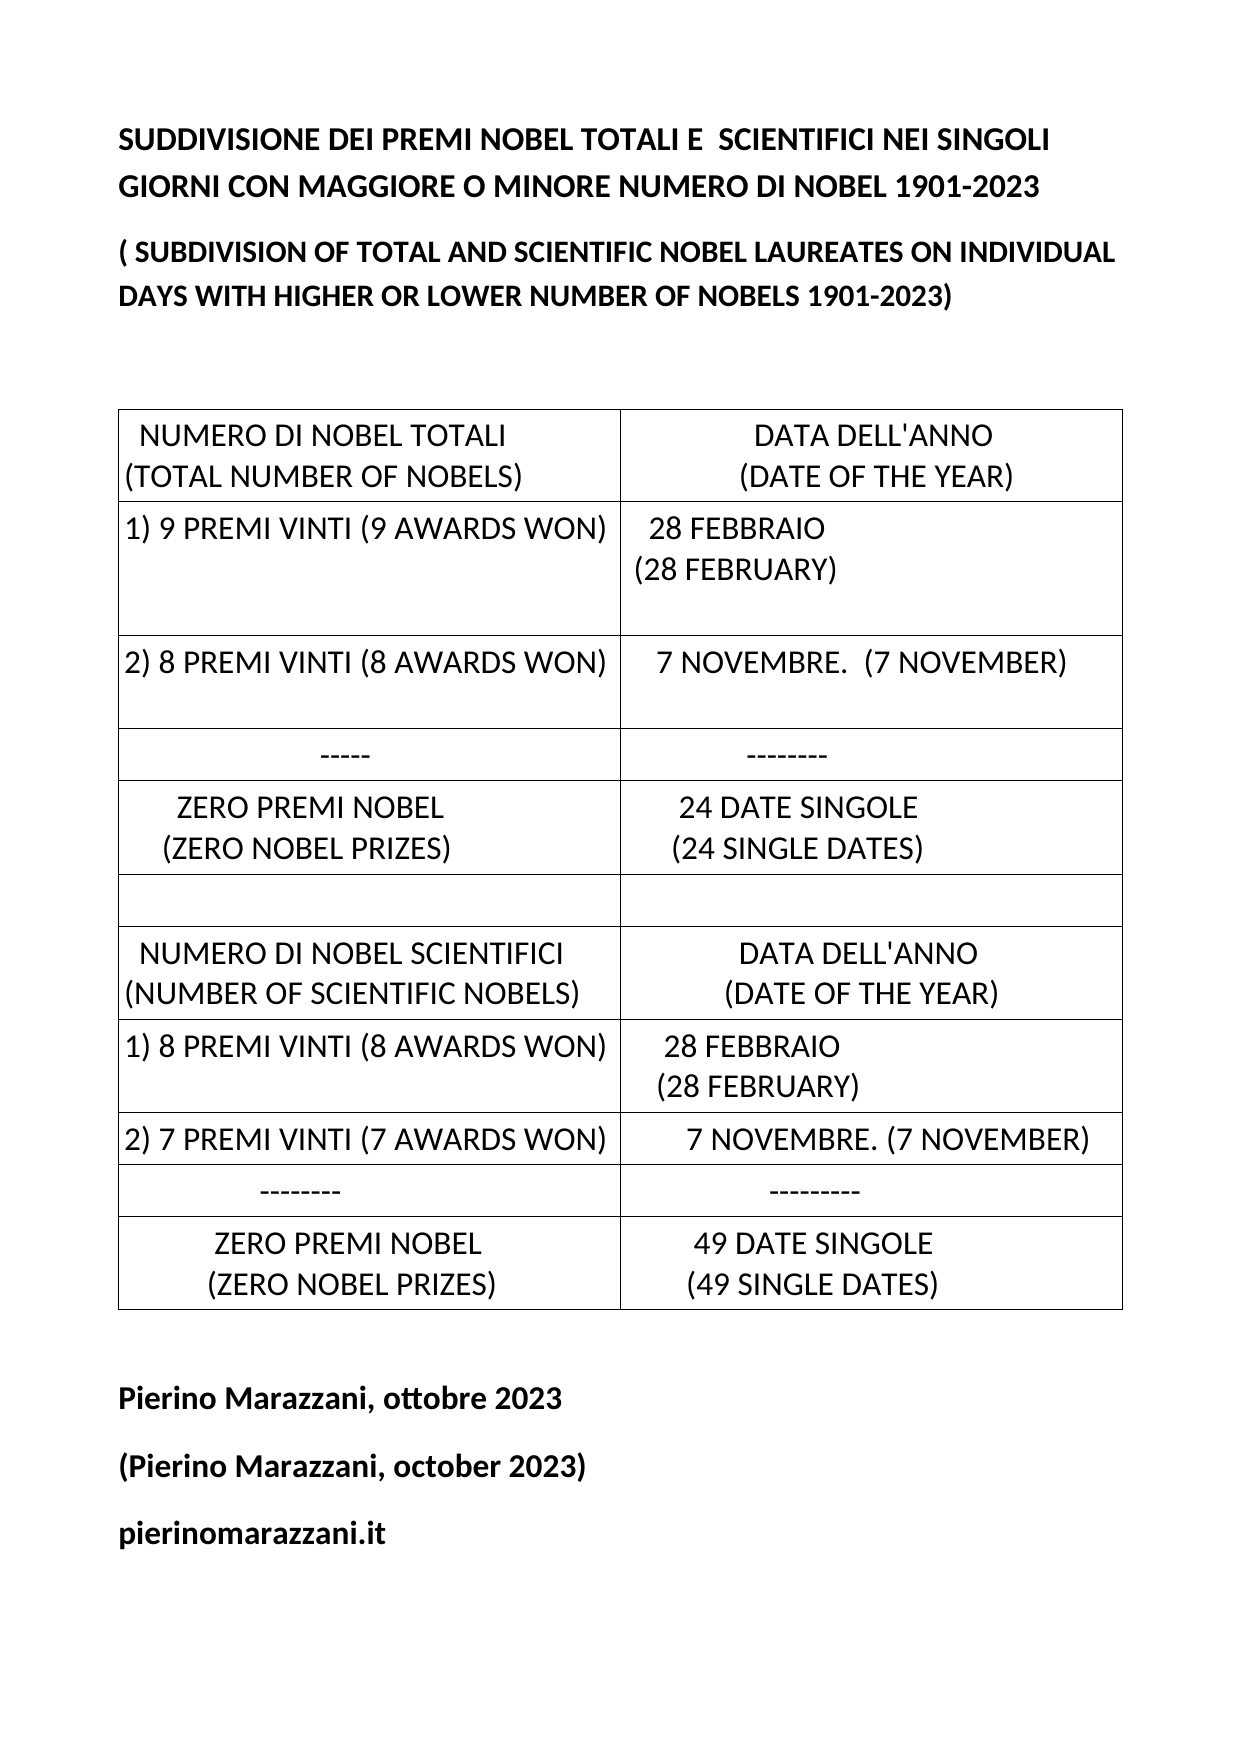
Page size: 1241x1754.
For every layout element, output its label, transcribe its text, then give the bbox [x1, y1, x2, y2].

table_cell DATA DELL'ANNO (DATE OF THE YEAR) [621, 927, 1122, 1019]
table_cell ZERO PREMI NOBEL (ZERO NOBEL PRIZES) [119, 1217, 620, 1309]
table_cell 2) 8 PREMI VINTI (8 AWARDS WON) [119, 636, 620, 728]
table_cell 28 FEBBRAIO (28 FEBRUARY) [621, 502, 1122, 635]
text Pierino Marazzani, ottobre 2023 [118, 1377, 1122, 1418]
text (Pierino Marazzani, october 2023) [118, 1445, 1122, 1486]
table_cell 24 DATE SINGOLE (24 SINGLE DATES) [621, 781, 1122, 874]
table_cell 1) 9 PREMI VINTI (9 AWARDS WON) [119, 502, 620, 635]
table_cell ----- [119, 729, 620, 780]
table_cell ZERO PREMI NOBEL (ZERO NOBEL PRIZES) [119, 781, 620, 874]
table_cell [621, 875, 1122, 926]
text SUDDIVISIONE DEI PREMI NOBEL TOTALI E SCIENTIFICI NEI SINGOLI GIORNI CON MAGGIORE O MINORE NUMERO DI NOBEL 1901-2023 [118, 118, 1122, 206]
table_header NUMERO DI NOBEL TOTALI (TOTAL NUMBER OF NOBELS) [119, 410, 620, 501]
table_cell -------- [621, 729, 1122, 780]
text ( SUBDIVISION OF TOTAL AND SCIENTIFIC NOBEL LAUREATES ON INDIVIDUAL DAYS WITH HIGHER OR LOWER NUMBER OF NOBELS 1901-2023) [118, 232, 1122, 314]
table_cell 7 NOVEMBRE. (7 NOVEMBER) [621, 636, 1122, 728]
table_cell 2) 7 PREMI VINTI (7 AWARDS WON) [119, 1113, 620, 1164]
table_cell -------- [119, 1165, 620, 1216]
table_cell 7 NOVEMBRE. (7 NOVEMBER) [621, 1113, 1122, 1164]
table_cell 28 FEBBRAIO (28 FEBRUARY) [621, 1020, 1122, 1112]
table_cell --------- [621, 1165, 1122, 1216]
table_header DATA DELL'ANNO (DATE OF THE YEAR) [621, 410, 1122, 501]
text pierinomarazzani.it [118, 1512, 1122, 1553]
table_cell [119, 875, 620, 926]
table_cell NUMERO DI NOBEL SCIENTIFICI (NUMBER OF SCIENTIFIC NOBELS) [119, 927, 620, 1019]
table_cell 49 DATE SINGOLE (49 SINGLE DATES) [621, 1217, 1122, 1309]
table_cell 1) 8 PREMI VINTI (8 AWARDS WON) [119, 1020, 620, 1112]
